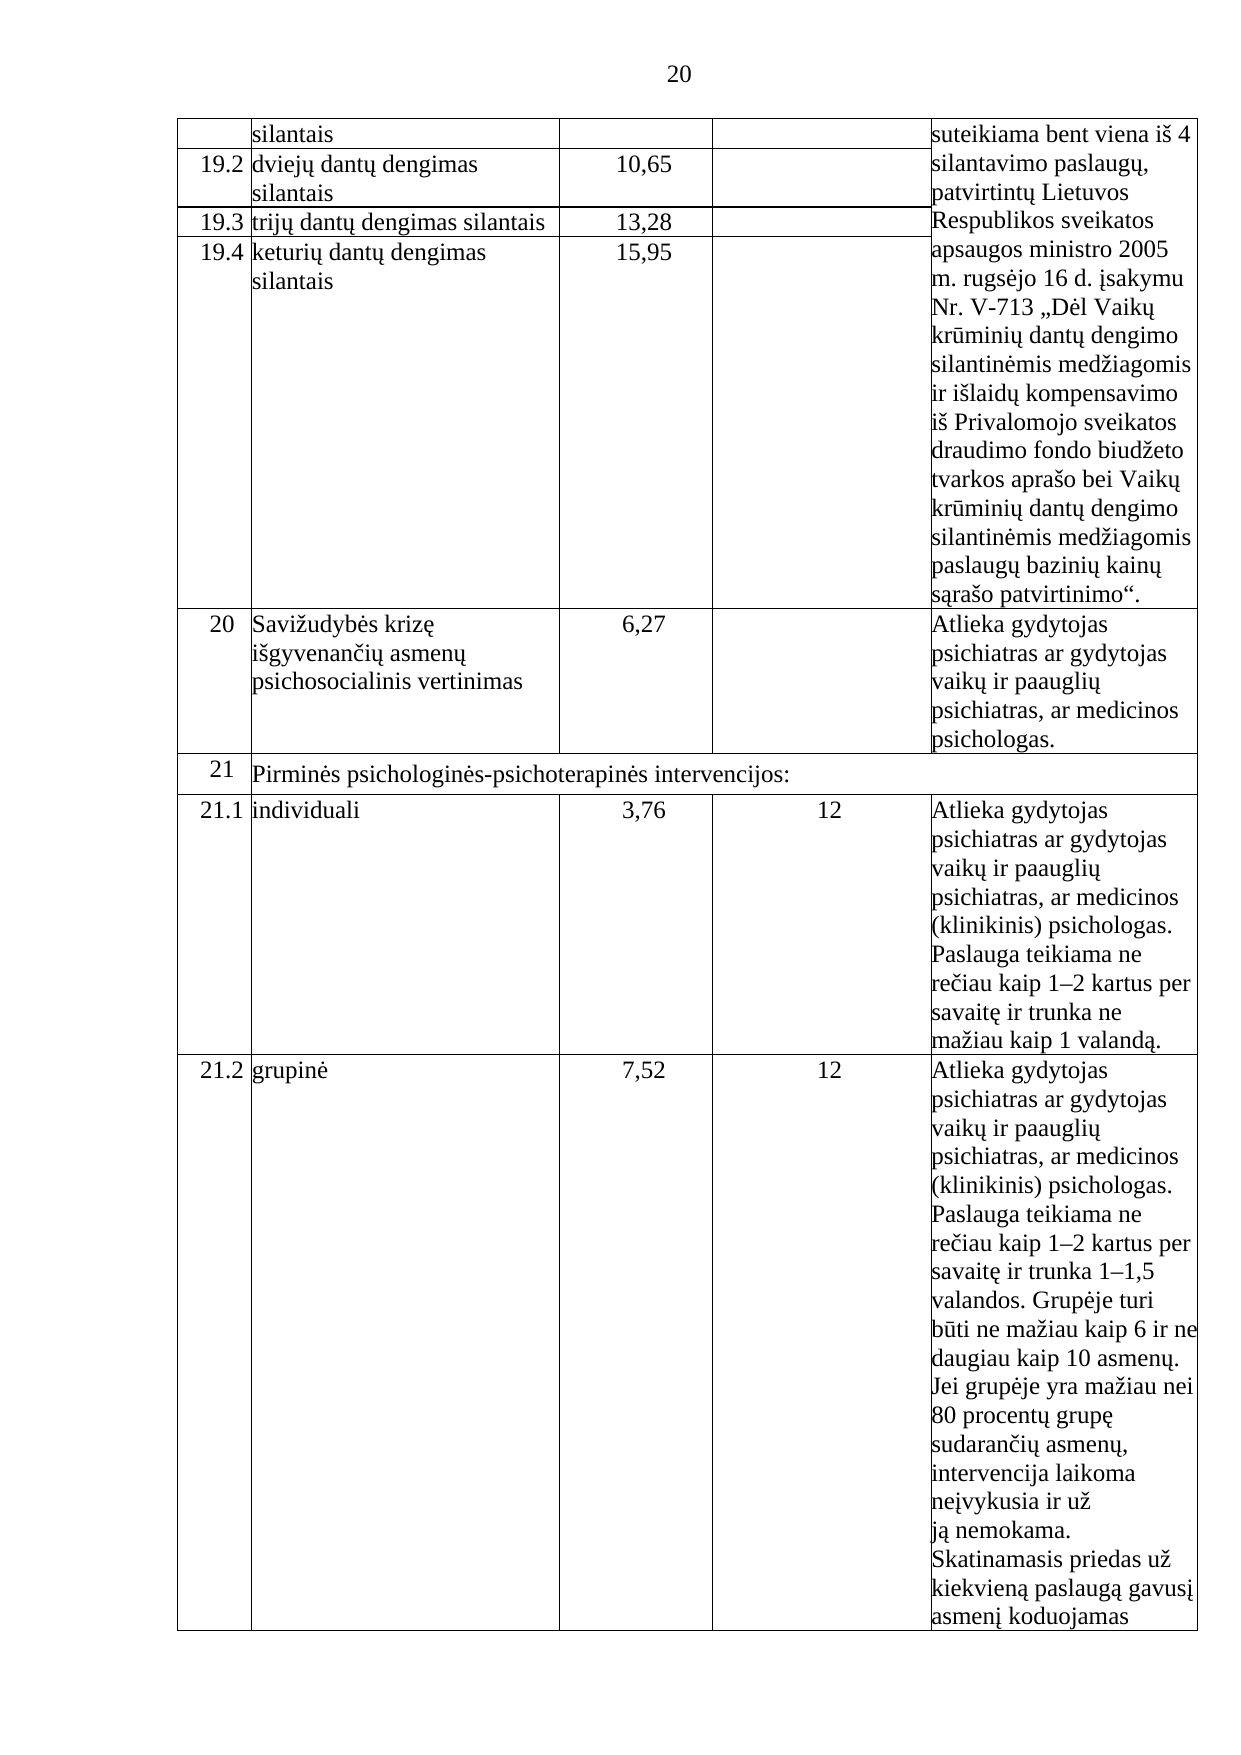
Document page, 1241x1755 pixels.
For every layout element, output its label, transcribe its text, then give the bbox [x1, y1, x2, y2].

table_cell 13,28 [560, 208, 712, 236]
table_cell individuali [252, 795, 559, 1054]
table_cell [713, 149, 931, 206]
table_cell 19.4 [178, 237, 251, 608]
table_cell 19.2 [178, 149, 251, 206]
table_cell Atlieka gydytojas psichiatras ar gydytojas vaikų ir paauglių psichiatras, ar medicinos (klinikinis) psichologas. Paslauga teikiama ne rečiau kaip 1–2 kartus per savaitę ir trunka ne mažiau kaip 1 valandą. [932, 795, 1197, 1054]
table_cell 21.1 [178, 795, 251, 1054]
table_cell 12 [713, 795, 931, 1054]
table_cell [178, 119, 251, 148]
table_cell 12 [713, 1055, 931, 1630]
table_cell keturių dantų dengimas silantais [252, 237, 559, 608]
table_cell silantais [252, 119, 559, 148]
table_cell [713, 609, 931, 753]
table_cell Pirminės psichologinės-psichoterapinės intervencijos: [252, 754, 1197, 794]
table_cell dviejų dantų dengimas silantais [252, 149, 559, 206]
table_cell 7,52 [560, 1055, 712, 1630]
table_cell 15,95 [560, 237, 712, 608]
table_cell 19.3 [178, 208, 251, 236]
table_cell [713, 237, 931, 608]
table_cell Atlieka gydytojas psichiatras ar gydytojas vaikų ir paauglių psichiatras, ar medicinos (klinikinis) psichologas. Paslauga teikiama ne rečiau kaip 1–2 kartus per savaitę ir trunka 1–1,5 valandos. Grupėje turi būti ne mažiau kaip 6 ir ne daugiau kaip 10 asmenų. Jei grupėje yra mažiau nei 80 procentų grupę sudarančių asmenų, intervencija laikoma neįvykusia ir už ją nemokama. Skatinamasis priedas už kiekvieną paslaugą gavusį asmenį koduojamas [932, 1055, 1197, 1630]
table_cell 21.2 [178, 1055, 251, 1630]
table_cell trijų dantų dengimas silantais [252, 208, 559, 236]
table_cell Savižudybės krizę išgyvenančių asmenų psichosocialinis vertinimas [252, 609, 559, 753]
table_cell 3,76 [560, 795, 712, 1054]
table_cell 21 [178, 754, 251, 794]
table_cell suteikiama bent viena iš 4 silantavimo paslaugų, patvirtintų Lietuvos Respublikos sveikatos apsaugos ministro 2005 m. rugsėjo 16 d. įsakymu Nr. V-713 „Dėl Vaikų krūminių dantų dengimo silantinėmis medžiagomis ir išlaidų kompensavimo iš Privalomojo sveikatos draudimo fondo biudžeto tvarkos aprašo bei Vaikų krūminių dantų dengimo silantinėmis medžiagomis paslaugų bazinių kainų sąrašo patvirtinimo“. [932, 119, 1197, 608]
table_cell 10,65 [560, 149, 712, 206]
table_cell Atlieka gydytojas psichiatras ar gydytojas vaikų ir paauglių psichiatras, ar medicinos psichologas. [932, 609, 1197, 753]
table_cell 6,27 [560, 609, 712, 753]
table_cell grupinė [252, 1055, 559, 1630]
table_cell [713, 208, 931, 236]
table_cell [560, 119, 712, 148]
table_cell 20 [178, 609, 251, 753]
table_cell [713, 119, 931, 148]
